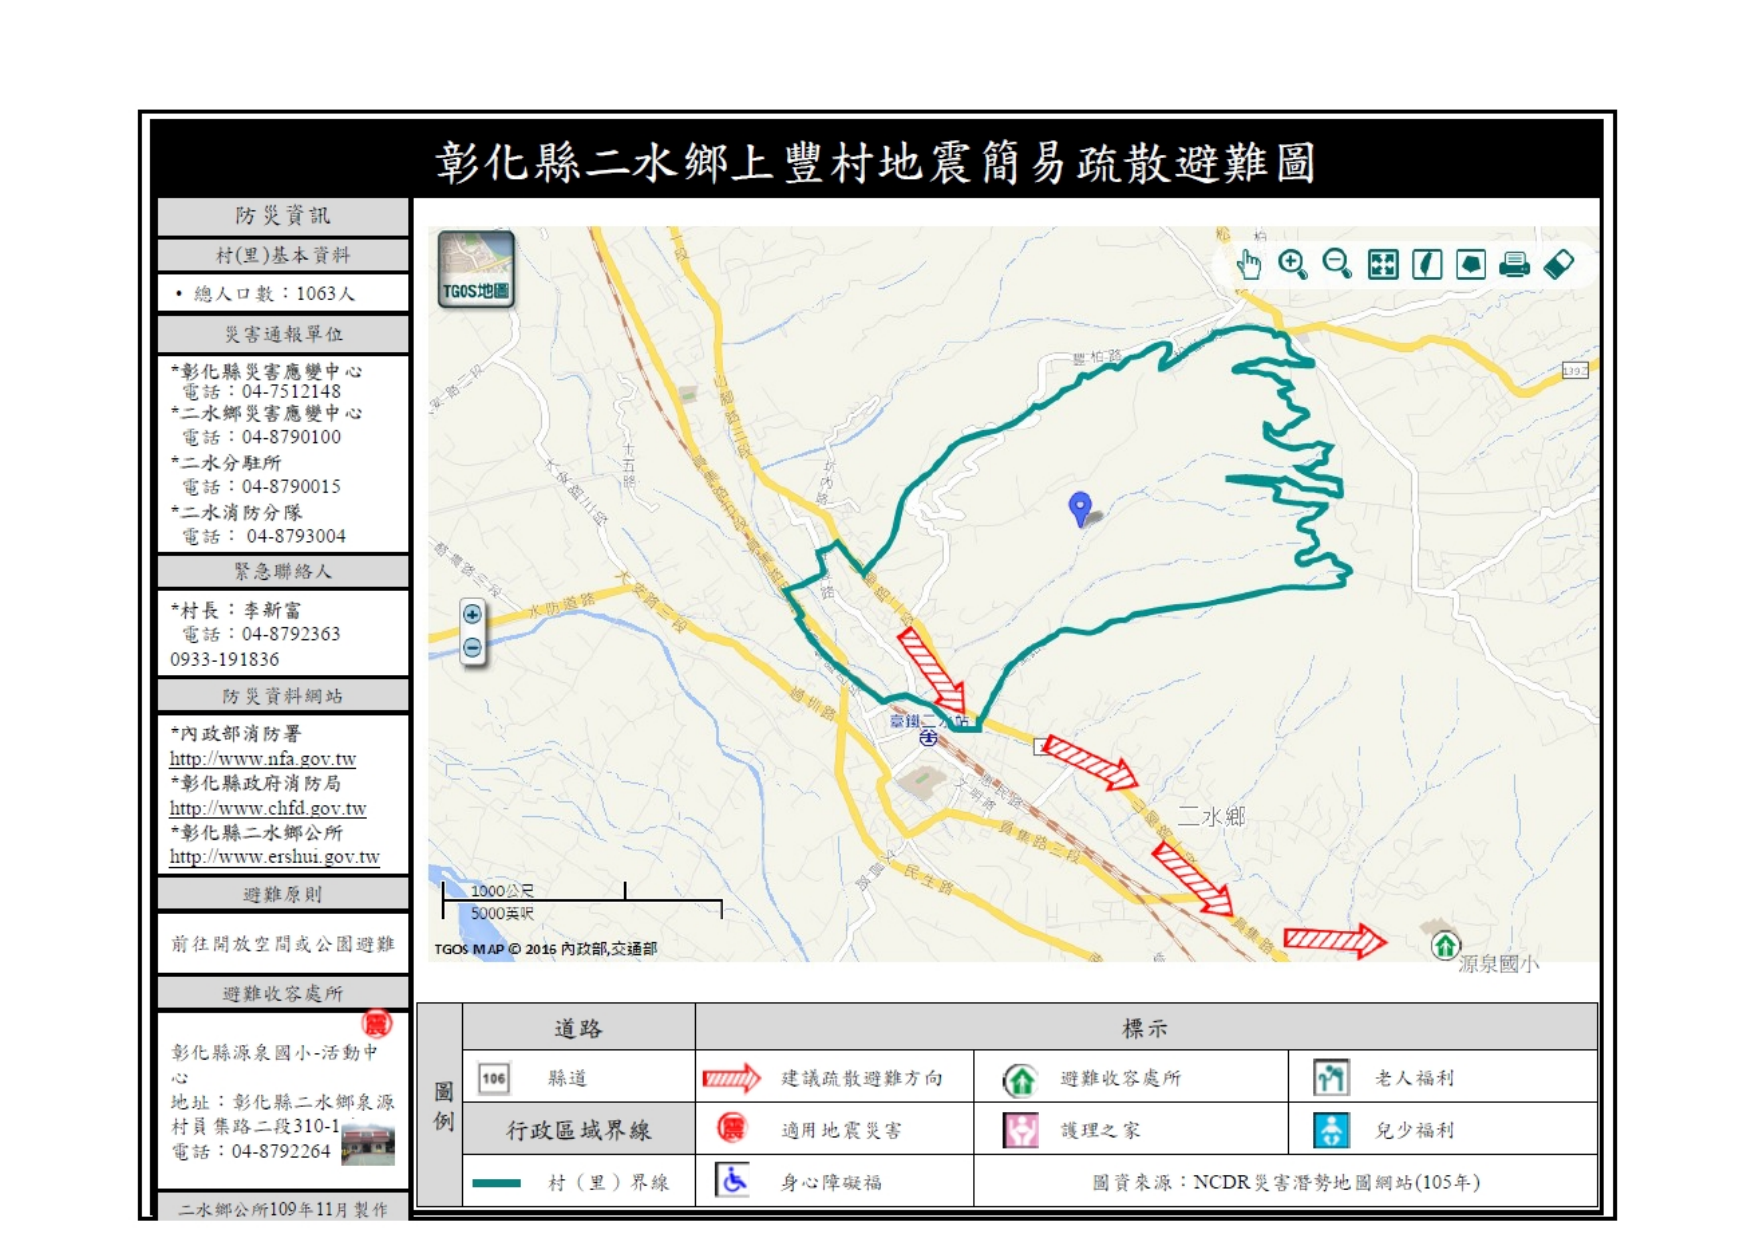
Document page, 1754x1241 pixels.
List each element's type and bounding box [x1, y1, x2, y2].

picture [118, 92, 1636, 1241]
